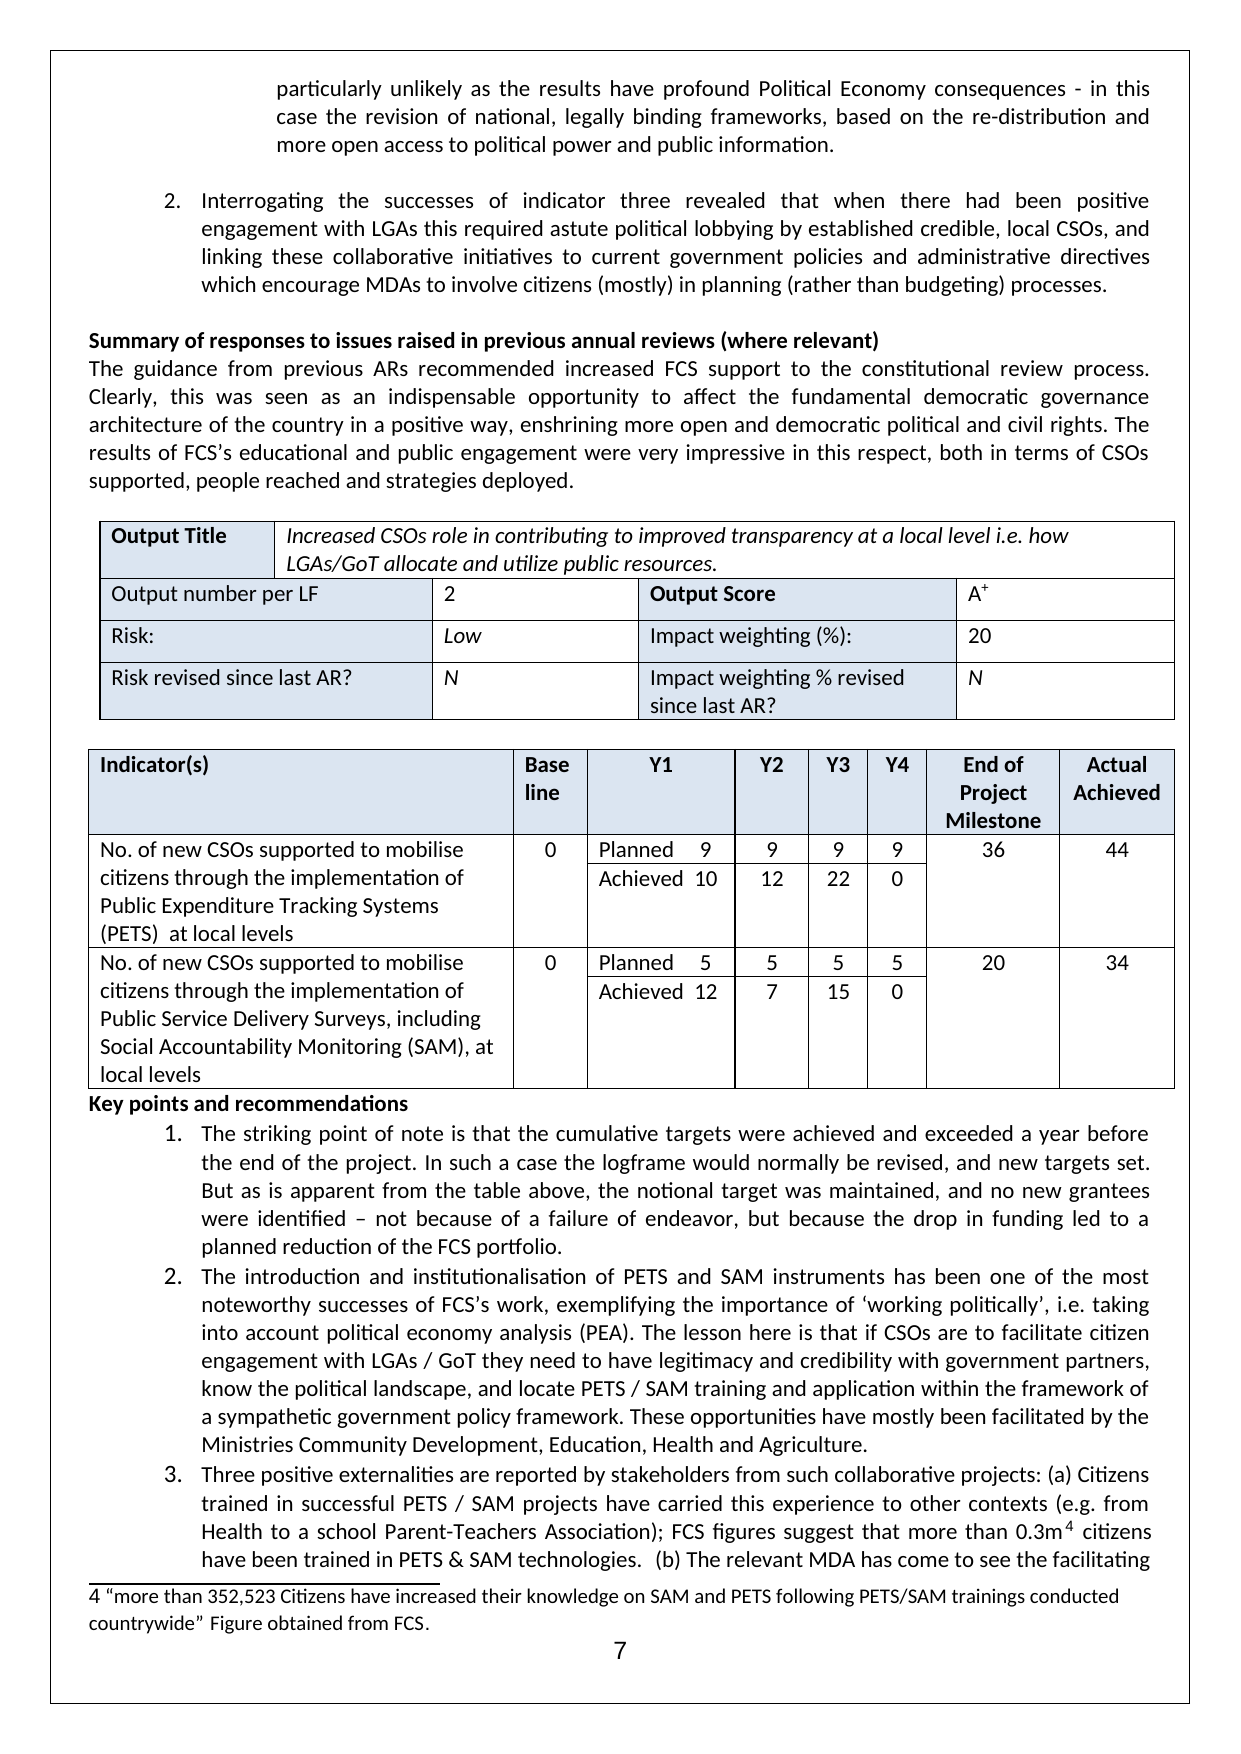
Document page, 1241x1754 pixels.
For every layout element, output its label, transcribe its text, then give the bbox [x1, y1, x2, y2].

table_cell 36 [927, 835, 1059, 947]
table_cell Planned 5 [588, 948, 734, 976]
table_header Y1 [588, 750, 734, 834]
table_cell 2 [433, 579, 638, 620]
table_cell 9 [809, 835, 867, 863]
table_cell Achieved 12 [588, 977, 734, 1088]
table_header Base line [514, 750, 587, 834]
table_cell 20 [957, 621, 1174, 662]
table_cell No. of new CSOs supported to mobilise citizens through the implementation of Public Service Delivery Surveys, including Social Accountability Monitoring (SAM), at local levels [89, 948, 513, 1088]
table_cell 15 [809, 977, 867, 1088]
table_cell 44 [1060, 835, 1174, 947]
table_cell Planned 9 [588, 835, 734, 863]
table_header End of Project Milestone [927, 750, 1059, 834]
text Summary of responses to issues raised in previous annual reviews (where relevant) [89, 326, 1152, 354]
text The guidance from previous ARs recommended increased FCS support to the constitutional review process. Clearly, this was seen as an indispensable opportunity to affect the fundamental democratic governance architecture of the country in a positive way, enshrining more open and democratic political and civil rights. The results of FCS’s educational and public engagement were very impressive in this respect, both in terms of CSOs supported, people reached and strategies deployed. [89, 354, 1152, 494]
list The striking point of note is that the cumulative targets were achieved and exceeded a year before the end of the project. In such a case the logframe would normally be revised, and new targets set. But as is apparent from the table above, the notional target was maintained, and no new grantees were identified – not because of a failure of endeavor, but because the drop in funding led to a planned reduction of the FCS portfolio. [164, 1117, 1152, 1260]
table_cell N [433, 663, 638, 719]
table_cell Impact weighting % revised since last AR? [639, 663, 956, 719]
text Key points and recommendations [89, 1089, 1152, 1117]
table_cell 9 [868, 835, 926, 863]
table_cell 20 [927, 948, 1059, 1088]
table_header Y2 [736, 750, 808, 834]
list Three positive externalities are reported by stakeholders from such collaborative projects: (a) Citizens trained in successful PETS / SAM projects have carried this experience to other contexts (e.g. from Health to a school Parent-Teachers Association); FCS figures suggest that more than 0.3m citizens have been trained in PETS & SAM technologies. (b) The relevant MDA has come to see the facilitating [164, 1458, 1152, 1573]
table_header Increased CSOs role in contributing to improved transparency at a local level i.e. how LGAs/GoT allocate and utilize public resources. [275, 522, 1174, 578]
table_cell Output Score [639, 579, 956, 620]
table_cell N [957, 663, 1174, 719]
table_header Y3 [809, 750, 867, 834]
table_header Indicator(s) [89, 750, 513, 834]
table_cell 9 [736, 835, 808, 863]
table_cell 0 [868, 977, 926, 1088]
table_cell 5 [809, 948, 867, 976]
table_cell 34 [1060, 948, 1174, 1088]
table_cell A+ [957, 579, 1174, 620]
list Interrogating the successes of indicator three revealed that when there had been positive engagement with LGAs this required astute political lobbying by established credible, local CSOs, and linking these collaborative initiatives to current government policies and administrative directives which encourage MDAs to involve citizens (mostly) in planning (rather than budgeting) processes. [164, 186, 1152, 298]
list “more than 352,523 Citizens have increased their knowledge on SAM and PETS following PETS/SAM trainings conducted countrywide” Figure obtained from FCS. [89, 1584, 1152, 1636]
list particularly unlikely as the results have profound Political Economy consequences - in this case the revision of national, legally binding frameworks, based on the re-distribution and more open access to political power and public information. [239, 74, 1152, 158]
table_cell 0 [868, 864, 926, 947]
table_cell No. of new CSOs supported to mobilise citizens through the implementation of Public Expenditure Tracking Systems (PETS) at local levels [89, 835, 513, 947]
table_header Y4 [868, 750, 926, 834]
table_cell 12 [736, 864, 808, 947]
table_cell 0 [514, 835, 587, 947]
table_cell Low [433, 621, 638, 662]
table_cell Achieved 10 [588, 864, 734, 947]
table_cell 0 [514, 948, 587, 1088]
table_header Actual Achieved [1060, 750, 1174, 834]
table_cell 5 [868, 948, 926, 976]
table_cell Impact weighting (%): [639, 621, 956, 662]
list The introduction and institutionalisation of PETS and SAM instruments has been one of the most noteworthy successes of FCS’s work, exemplifying the importance of ‘working politically’, i.e. taking into account political economy analysis (PEA). The lesson here is that if CSOs are to facilitate citizen engagement with LGAs / GoT they need to have legitimacy and credibility with government partners, know the political landscape, and locate PETS / SAM training and application within the framework of a sympathetic government policy framework. These opportunities have mostly been facilitated by the Ministries Community Development, Education, Health and Agriculture. [164, 1260, 1152, 1458]
table_cell Output number per LF [101, 579, 432, 620]
table_cell Risk revised since last AR? [101, 663, 432, 719]
table_cell 22 [809, 864, 867, 947]
table_cell 5 [736, 948, 808, 976]
table_cell Risk: [101, 621, 432, 662]
table_cell 7 [736, 977, 808, 1088]
table_header Output Title [101, 522, 274, 578]
